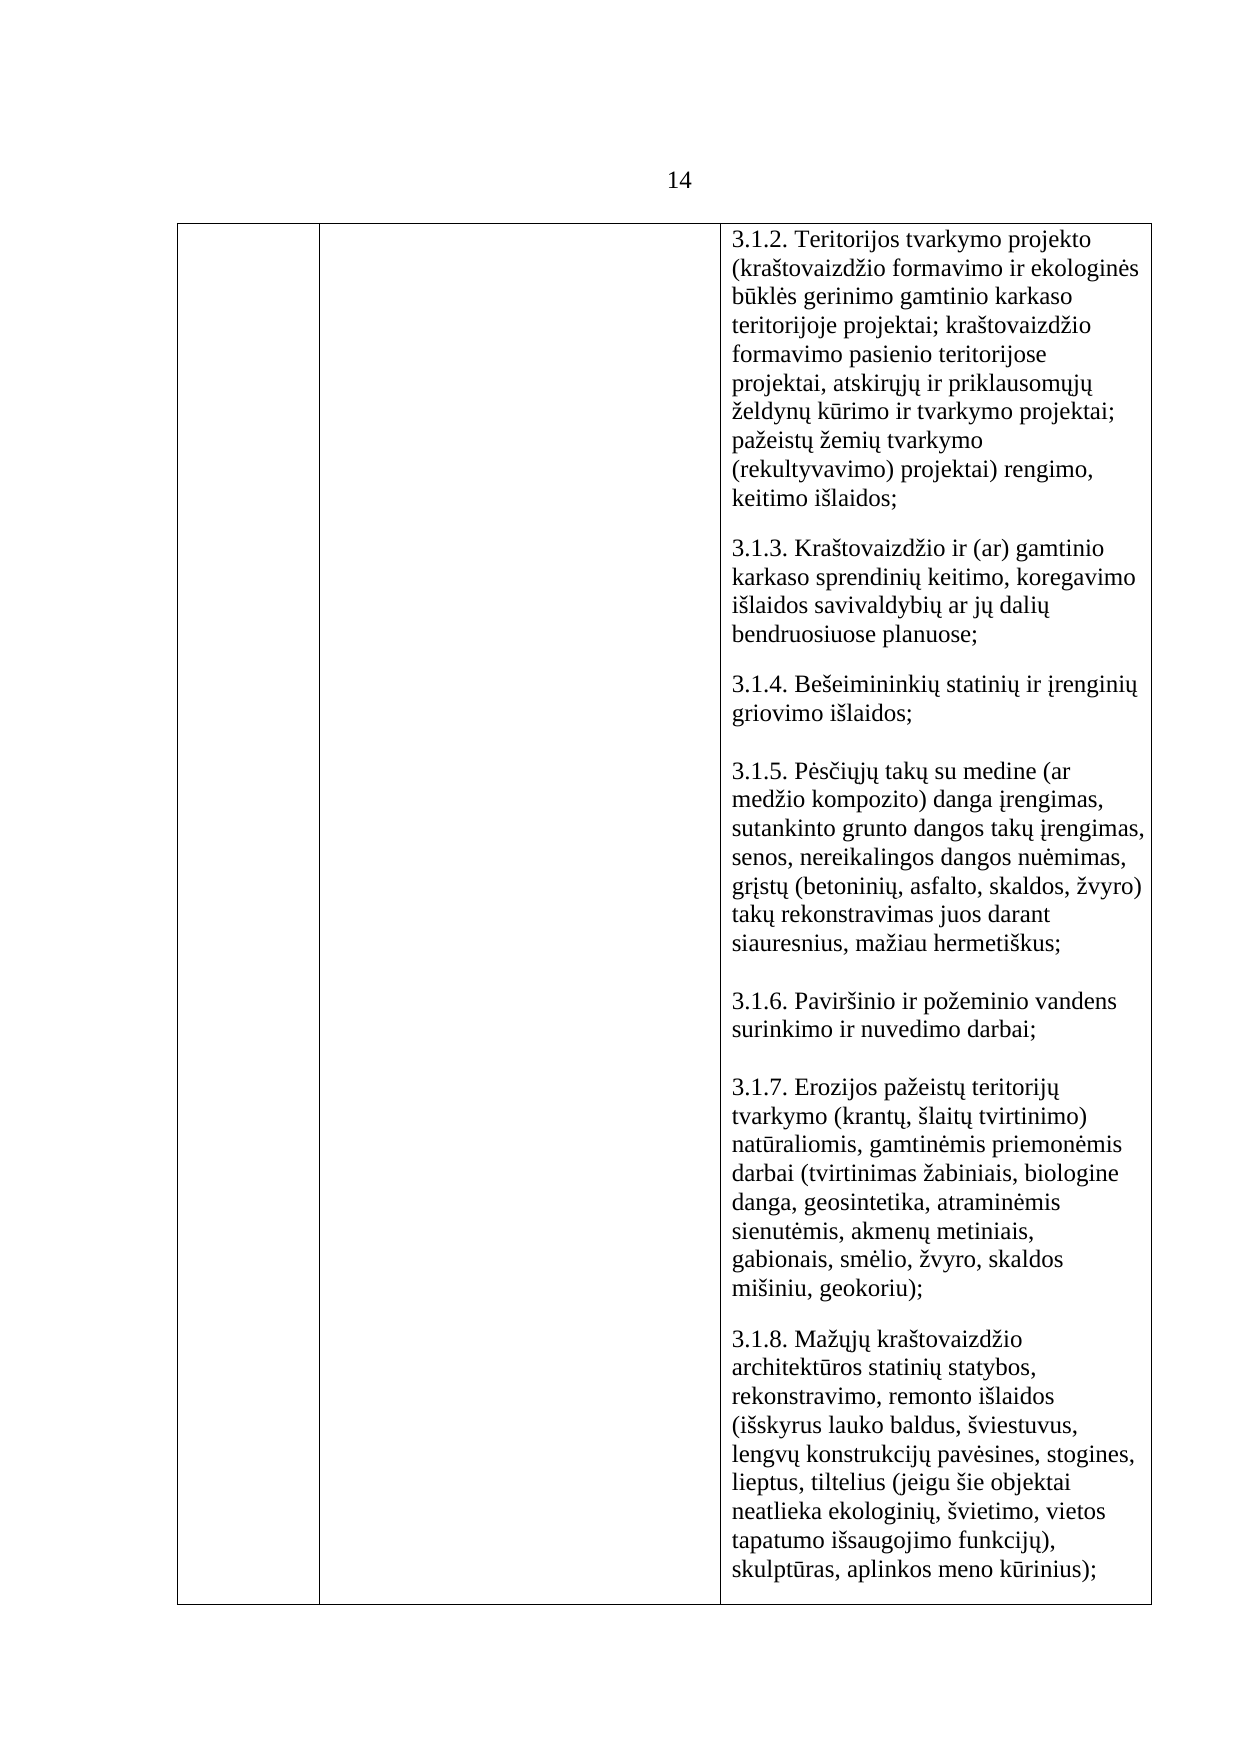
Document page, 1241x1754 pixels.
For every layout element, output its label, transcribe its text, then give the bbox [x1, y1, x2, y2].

table_cell [178, 224, 319, 1604]
table_cell 3.1.2. Teritorijos tvarkymo projekto (kraštovaizdžio formavimo ir ekologinės būklės gerinimo gamtinio karkaso teritorijoje projektai; kraštovaizdžio formavimo pasienio teritorijose projektai, atskirųjų ir priklausomųjų želdynų kūrimo ir tvarkymo projektai; pažeistų žemių tvarkymo (rekultyvavimo) projektai) rengimo, keitimo išlaidos; 3.1.3. Kraštovaizdžio ir (ar) gamtinio karkaso sprendinių keitimo, koregavimo išlaidos savivaldybių ar jų dalių bendruosiuose planuose; 3.1.4. Bešeimininkių statinių ir įrenginių griovimo išlaidos; 3.1.5. Pėsčiųjų takų su medine (ar medžio kompozito) danga įrengimas, sutankinto grunto dangos takų įrengimas, senos, nereikalingos dangos nuėmimas, grįstų (betoninių, asfalto, skaldos, žvyro) takų rekonstravimas juos darant siauresnius, mažiau hermetiškus; 3.1.6. Paviršinio ir požeminio vandens surinkimo ir nuvedimo darbai; 3.1.7. Erozijos pažeistų teritorijų tvarkymo (krantų, šlaitų tvirtinimo) natūraliomis, gamtinėmis priemonėmis darbai (tvirtinimas žabiniais, biologine danga, geosintetika, atraminėmis sienutėmis, akmenų metiniais, gabionais, smėlio, žvyro, skaldos mišiniu, geokoriu); 3.1.8. Mažųjų kraštovaizdžio architektūros statinių statybos, rekonstravimo, remonto išlaidos (išskyrus lauko baldus, šviestuvus, lengvų konstrukcijų pavėsines, stogines, lieptus, tiltelius (jeigu šie objektai neatlieka ekologinių, švietimo, vietos tapatumo išsaugojimo funkcijų), skulptūras, aplinkos meno kūrinius); [721, 224, 1151, 1604]
table_cell [320, 224, 720, 1604]
